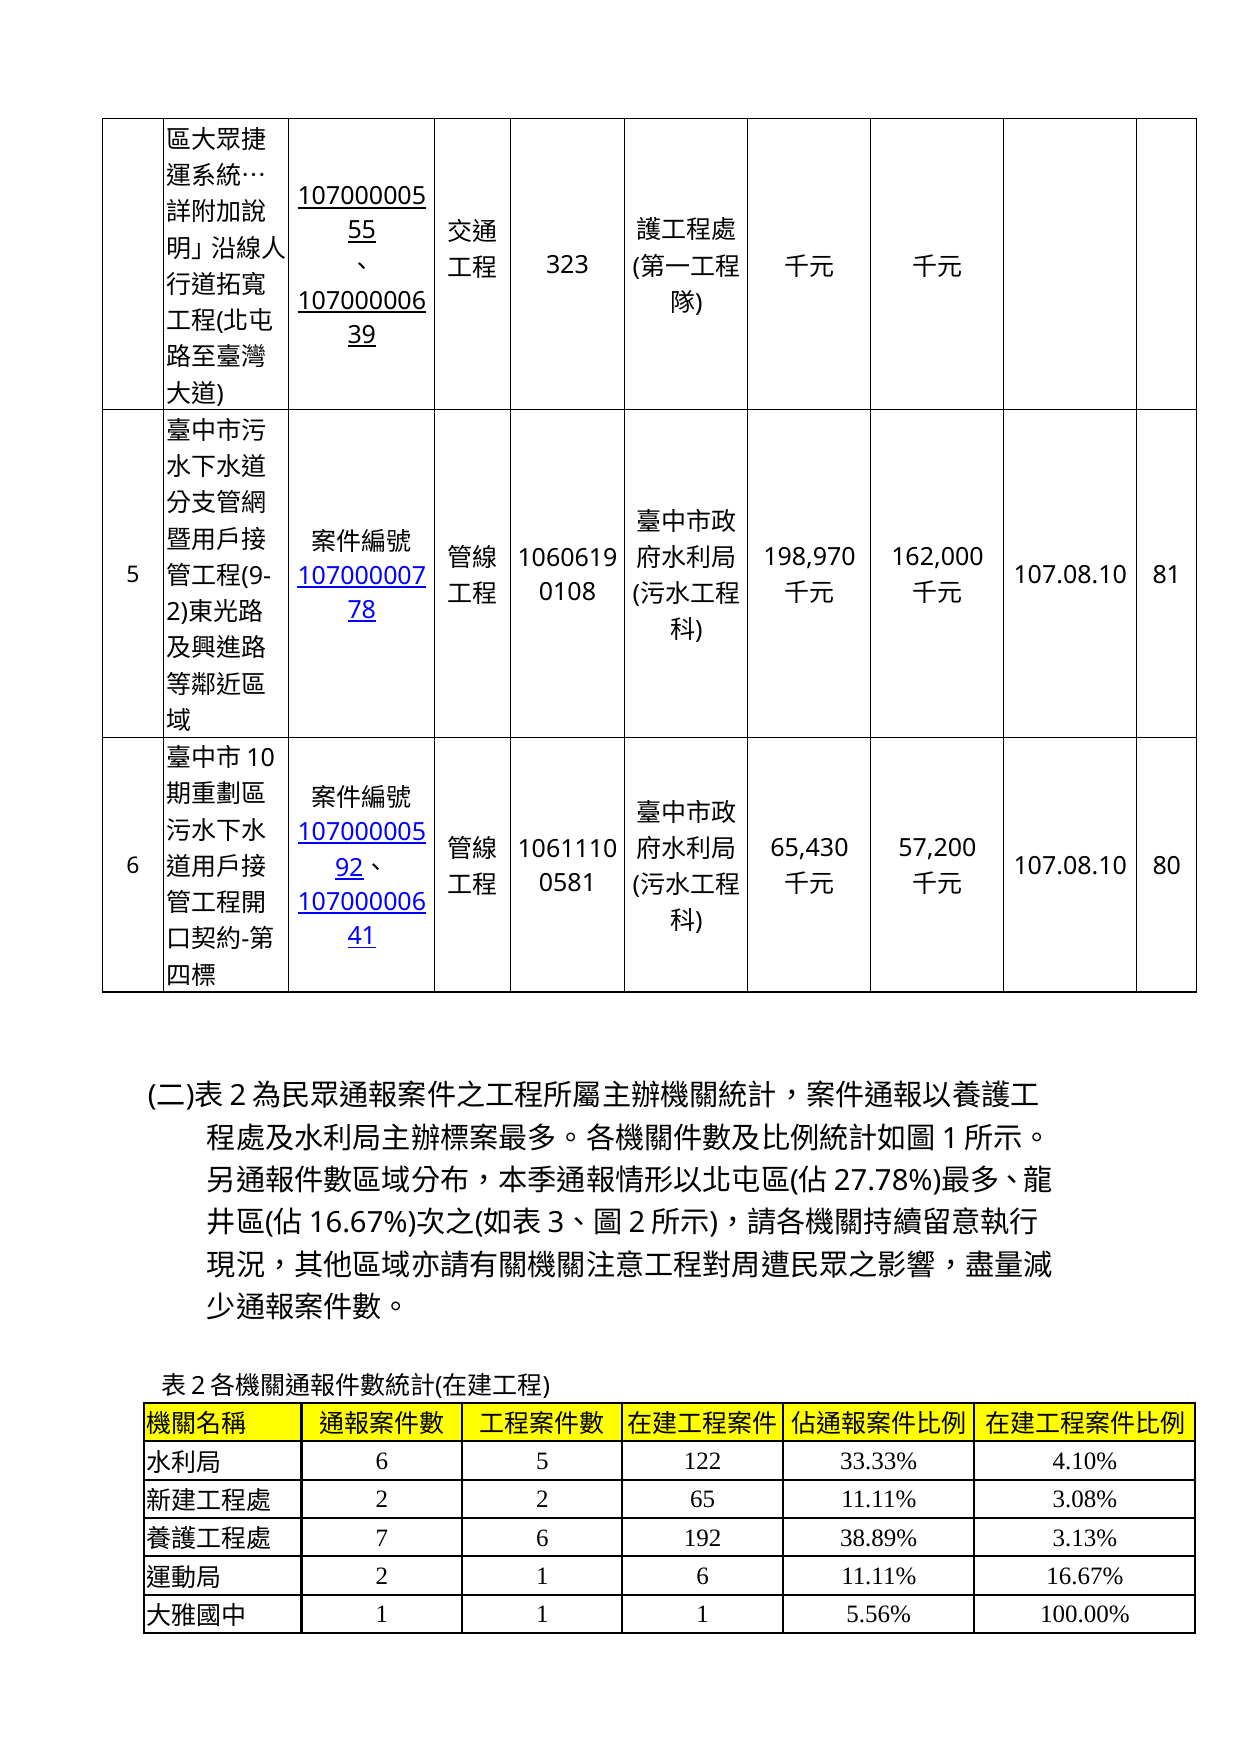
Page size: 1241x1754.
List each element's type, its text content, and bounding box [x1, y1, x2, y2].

text (二)表2為民眾通報案件之工程所屬主辦機關統計，案件通報以養護工程處及水利局主辦標案最多。各機關件數及比例統計如圖1所示。另通報件數區域分布，本季通報情形以北屯區(佔27.78%)最多、龍井區(佔16.67%)次之(如表3、圖2所示)，請各機關持續留意執行現況，其他區域亦請有關機關注意工程對周遭民眾之影響，盡量減少通報案件數。 [148, 1072, 1053, 1326]
table_cell 122 [623, 1442, 782, 1478]
table_cell 10606190108 [511, 410, 624, 737]
table_cell 臺中市政府水利局(污水工程科) [625, 410, 747, 737]
table_cell 323 [511, 119, 624, 409]
table_cell 107.08.10 [1004, 738, 1136, 991]
table_cell 3.13% [975, 1519, 1194, 1555]
table_cell 33.33% [784, 1442, 973, 1478]
table_cell 1 [623, 1596, 782, 1632]
table_cell 交通工程 [435, 119, 510, 409]
table_cell 192 [623, 1519, 782, 1555]
table_cell 5.56% [784, 1596, 973, 1632]
table_cell 區大眾捷運系統…詳附加說明」沿線人行道拓寬工程(北屯路至臺灣大道) [164, 119, 288, 409]
table_cell 6 [303, 1442, 461, 1478]
table_cell 198,970 千元 [748, 410, 870, 737]
table_cell 養護工程處 [145, 1519, 300, 1555]
table_cell 新建工程處 [145, 1481, 300, 1517]
table_cell 管線工程 [435, 410, 510, 737]
table_header 佔通報案件比例 [784, 1404, 973, 1440]
table_cell 1 [303, 1596, 461, 1632]
table_cell 107.08.10 [1004, 410, 1136, 737]
table_cell 81 [1137, 410, 1196, 737]
table_cell 7 [303, 1519, 461, 1555]
table_cell 80 [1137, 738, 1196, 991]
table_cell 1 [463, 1557, 621, 1593]
table_cell 臺中市政府水利局(污水工程科) [625, 738, 747, 991]
table_cell 運動局 [145, 1557, 300, 1593]
table_cell 5 [103, 410, 163, 737]
table_cell 11.11% [784, 1481, 973, 1517]
table_cell 6 [103, 738, 163, 991]
table_cell 65,430 千元 [748, 738, 870, 991]
table_cell 臺中市污水下水道分支管網暨用戶接管工程(9-2)東光路及興進路等鄰近區域 [164, 410, 288, 737]
table_header 在建工程案件比例 [975, 1404, 1194, 1440]
table_cell 1 [463, 1596, 621, 1632]
table_header 通報案件數 [303, 1404, 461, 1440]
table_cell 11.11% [784, 1557, 973, 1593]
table_cell [1004, 119, 1136, 409]
table_cell 案件編號 10700000778 [289, 410, 434, 737]
table_cell 千元 [871, 119, 1003, 409]
table_cell 護工程處(第一工程隊) [625, 119, 747, 409]
table_cell 3.08% [975, 1481, 1194, 1517]
table_cell 臺中市10期重劃區污水下水道用戶接管工程開口契約-第四標 [164, 738, 288, 991]
table_cell [103, 119, 163, 409]
table_cell 2 [463, 1481, 621, 1517]
table_cell 16.67% [975, 1557, 1194, 1593]
table_cell 4.10% [975, 1442, 1194, 1478]
table_cell 2 [303, 1481, 461, 1517]
table_cell 65 [623, 1481, 782, 1517]
table_header 工程案件數 [463, 1404, 621, 1440]
table_cell 6 [623, 1557, 782, 1593]
table_cell [1137, 119, 1196, 409]
table_cell 10611100581 [511, 738, 624, 991]
table_cell 管線工程 [435, 738, 510, 991]
table_cell 案件編號 10700000592、 10700000641 [289, 738, 434, 991]
table_cell 57,200 千元 [871, 738, 1003, 991]
table_cell 水利局 [145, 1442, 300, 1478]
table_cell 10700000555 、 10700000639 [289, 119, 434, 409]
text 表2各機關通報件數統計(在建工程) [148, 1366, 1053, 1402]
table_header 在建工程案件 [623, 1404, 782, 1440]
table_cell 38.89% [784, 1519, 973, 1555]
table_cell 大雅國中 [145, 1596, 300, 1632]
table_cell 5 [463, 1442, 621, 1478]
table_cell 100.00% [975, 1596, 1194, 1632]
table_cell 千元 [748, 119, 870, 409]
table_cell 2 [303, 1557, 461, 1593]
table_cell 162,000 千元 [871, 410, 1003, 737]
table_cell 6 [463, 1519, 621, 1555]
table_header 機關名稱 [145, 1404, 300, 1440]
